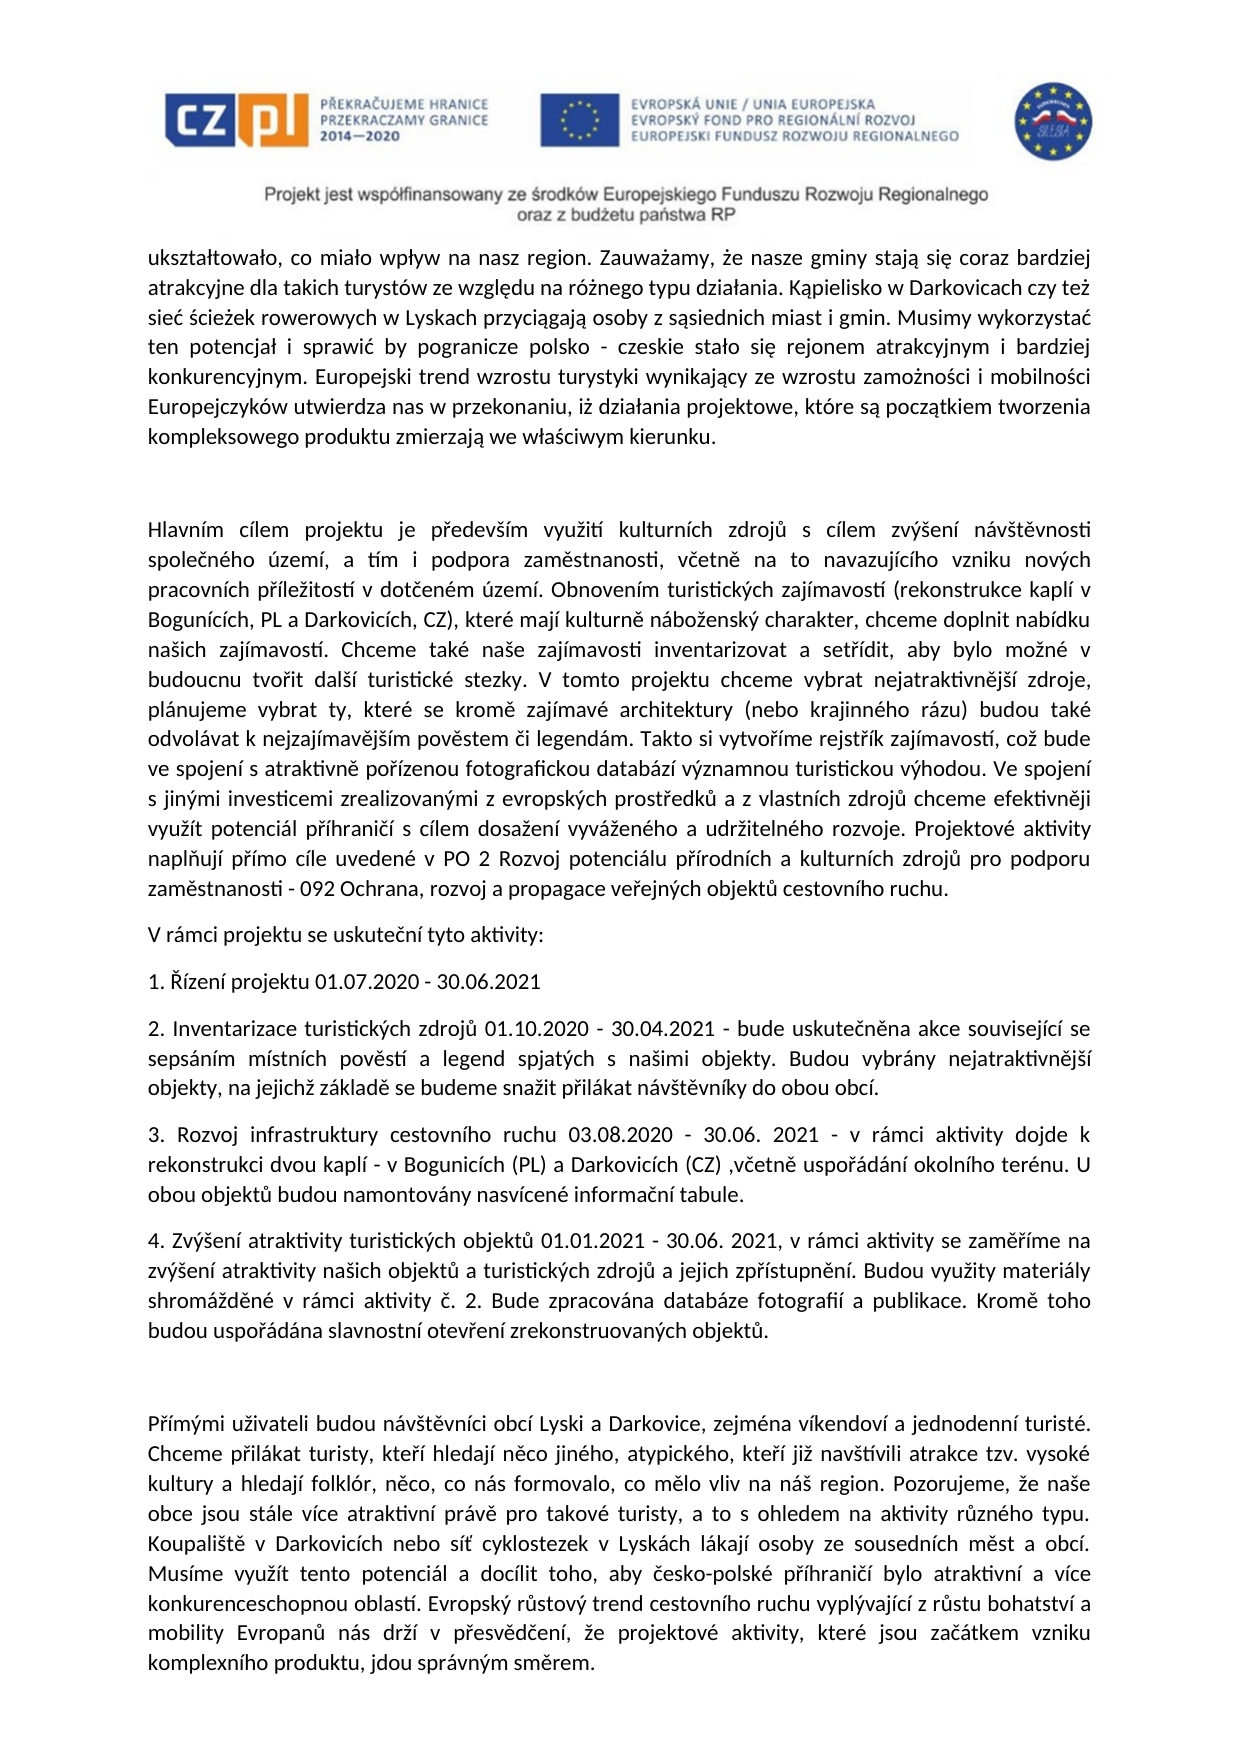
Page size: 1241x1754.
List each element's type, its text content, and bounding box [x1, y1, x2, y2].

text V rámci projektu se uskuteční tyto aktivity: [148, 921, 1093, 949]
text 2. Inventarizace turistických zdrojů 01.10.2020 - 30.04.2021 - bude uskutečněna akce související se sepsáním místních pověstí a legend spjatých s našimi objekty. Budou vybrány nejatraktivnější objekty, na jejichž základě se budeme snažit přilákat návštěvníky do obou obcí. [148, 1014, 1093, 1102]
text 3. Rozvoj infrastruktury cestovního ruchu 03.08.2020 - 30.06. 2021 - v rámci aktivity dojde k rekonstrukci dvou kaplí - v Bogunicích (PL) a Darkovicích (CZ) ,včetně uspořádání okolního terénu. U obou objektů budou namontovány nasvícené informační tabule. [148, 1120, 1093, 1208]
text 4. Zvýšení atraktivity turistických objektů 01.01.2021 - 30.06. 2021, v rámci aktivity se zaměříme na zvýšení atraktivity našich objektů a turistických zdrojů a jejich zpřístupnění. Budou využity materiály shromážděné v rámci aktivity č. 2. Bude zpracována databáze fotografií a publikace. Kromě toho budou uspořádána slavnostní otevření zrekonstruovaných objektů. [148, 1226, 1093, 1344]
text 1. Řízení projektu 01.07.2020 - 30.06.2021 [148, 967, 1093, 995]
text ukształtowało, co miało wpływ na nasz region. Zauważamy, że nasze gminy stają się coraz bardziej atrakcyjne dla takich turystów ze względu na różnego typu działania. Kąpielisko w Darkovicach czy też sieć ścieżek rowerowych w Lyskach przyciągają osoby z sąsiednich miast i gmin. Musimy wykorzystać ten potencjał i sprawić by pogranicze polsko - czeskie stało się rejonem atrakcyjnym i bardziej konkurencyjnym. Europejski trend wzrostu turystyki wynikający ze wzrostu zamożności i mobilności Europejczyków utwierdza nas w przekonaniu, iż działania projektowe, które są początkiem tworzenia kompleksowego produktu zmierzają we właściwym kierunku. [148, 243, 1093, 450]
text Přímými uživateli budou návštěvníci obcí Lyski a Darkovice, zejména víkendoví a jednodenní turisté. Chceme přilákat turisty, kteří hledají něco jiného, atypického, kteří již navštívili atrakce tzv. vysoké kultury a hledají folklór, něco, co nás formovalo, co mělo vliv na náš region. Pozorujeme, že naše obce jsou stále více atraktivní právě pro takové turisty, a to s ohledem na aktivity různého typu. Koupaliště v Darkovicích nebo síť cyklostezek v Lyskách lákají osoby ze sousedních měst a obcí. Musíme využít tento potenciál a docílit toho, aby česko-polské příhraničí bylo atraktivní a více konkurenceschopnou oblastí. Evropský růstový trend cestovního ruchu vyplývající z růstu bohatství a mobility Evropanů nás drží v přesvědčení, že projektové aktivity, které jsou začátkem vzniku komplexního produktu, jdou správným směrem. [148, 1409, 1093, 1676]
text Hlavním cílem projektu je především využití kulturních zdrojů s cílem zvýšení návštěvnosti společného území, a tím i podpora zaměstnanosti, včetně na to navazujícího vzniku nových pracovních příležitostí v dotčeném území. Obnovením turistických zajímavostí (rekonstrukce kaplí v Bogunících, PL a Darkovicích, CZ), které mají kulturně náboženský charakter, chceme doplnit nabídku našich zajímavostí. Chceme také naše zajímavosti inventarizovat a setřídit, aby bylo možné v budoucnu tvořit další turistické stezky. V tomto projektu chceme vybrat nejatraktivnější zdroje, plánujeme vybrat ty, které se kromě zajímavé architektury (nebo krajinného rázu) budou také odvolávat k nejzajímavějším pověstem či legendám. Takto si vytvoříme rejstřík zajímavostí, což bude ve spojení s atraktivně pořízenou fotografickou databází významnou turistickou výhodou. Ve spojení s jinými investicemi zrealizovanými z evropských prostředků a z vlastních zdrojů chceme efektivněji využít potenciál příhraničí s cílem dosažení vyváženého a udržitelného rozvoje. Projektové aktivity naplňují přímo cíle uvedené v PO 2 Rozvoj potenciálu přírodních a kulturních zdrojů pro podporu zaměstnanosti - 092 Ochrana, rozvoj a propagace veřejných objektů cestovního ruchu. [148, 515, 1093, 902]
